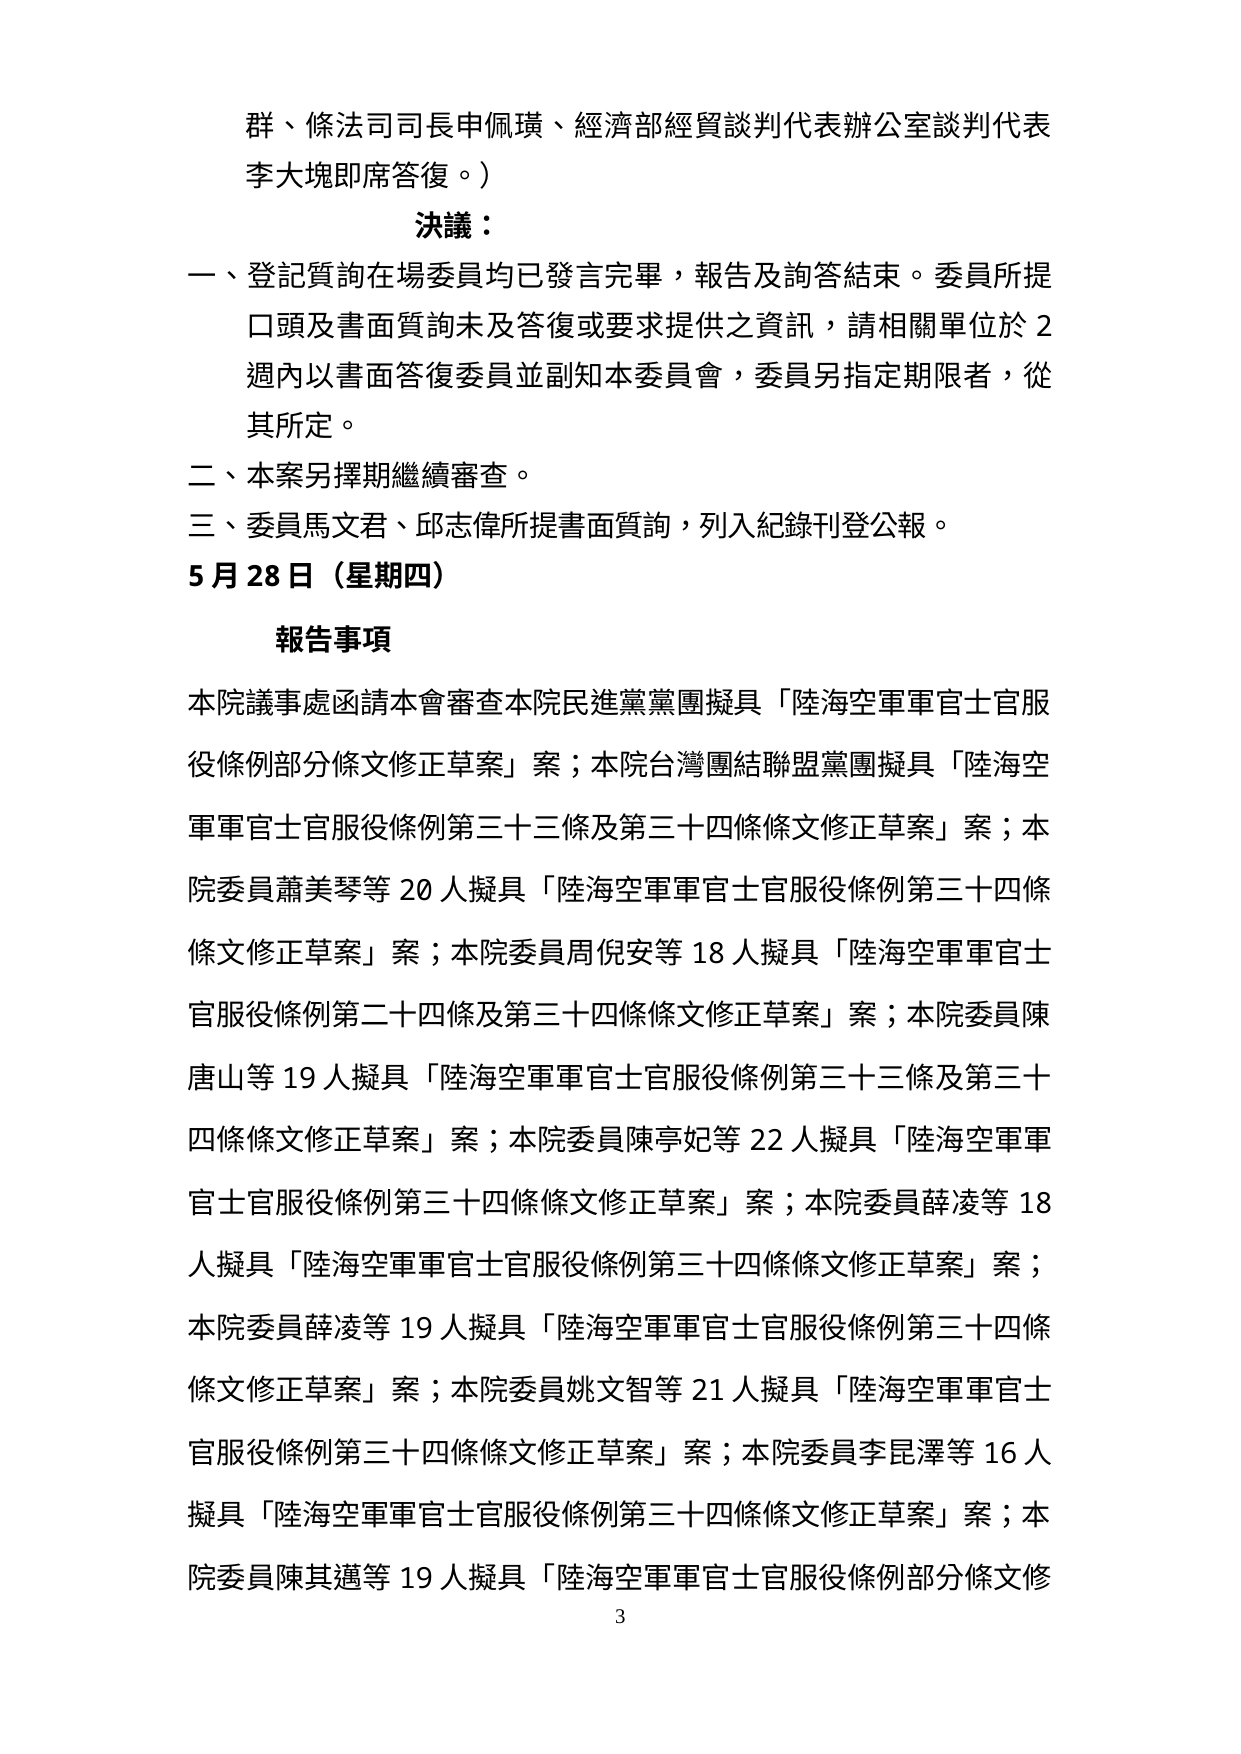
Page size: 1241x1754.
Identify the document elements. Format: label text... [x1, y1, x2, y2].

text 報告事項 [187, 596, 1053, 659]
text 三、委員馬文君、邱志偉所提書面質詢，列入紀錄刊登公報。 [187, 496, 1053, 546]
text 5月28日（星期四） [187, 546, 1053, 596]
text 決議： [414, 196, 1053, 246]
text 二、本案另擇期繼續審查。 [187, 446, 1053, 496]
text 本院議事處函請本會審查本院民進黨黨團擬具「陸海空軍軍官士官服役條例部分條文修正草案」案；本院台灣團結聯盟黨團擬具「陸海空軍軍官士官服役條例第三十三條及第三十四條條文修正草案」案；本院委員蕭美琴等20人擬具「陸海空軍軍官士官服役條例第三十四條條文修正草案」案；本院委員周倪安等18人擬具「陸海空軍軍官士官服役條例第二十四條及第三十四條條文修正草案」案；本院委員陳唐山等19人擬具「陸海空軍軍官士官服役條例第三十三條及第三十四條條文修正草案」案；本院委員陳亭妃等22人擬具「陸海空軍軍官士官服役條例第三十四條條文修正草案」案；本院委員薛凌等18人擬具「陸海空軍軍官士官服役條例第三十四條條文修正草案」案；本院委員薛凌等19人擬具「陸海空軍軍官士官服役條例第三十四條條文修正草案」案；本院委員姚文智等21人擬具「陸海空軍軍官士官服役條例第三十四條條文修正草案」案；本院委員李昆澤等16人擬具「陸海空軍軍官士官服役條例第三十四條條文修正草案」案；本院委員陳其邁等19人擬具「陸海空軍軍官士官服役條例部分條文修 [187, 659, 1053, 1596]
text 一、登記質詢在場委員均已發言完畢，報告及詢答結束。委員所提口頭及書面質詢未及答復或要求提供之資訊，請相關單位於2週內以書面答復委員並副知本委員會，委員另指定期限者，從其所定。 [187, 246, 1053, 446]
text 群、條法司司長申佩璜、經濟部經貿談判代表辦公室談判代表李大塊即席答復。） [246, 96, 1053, 196]
